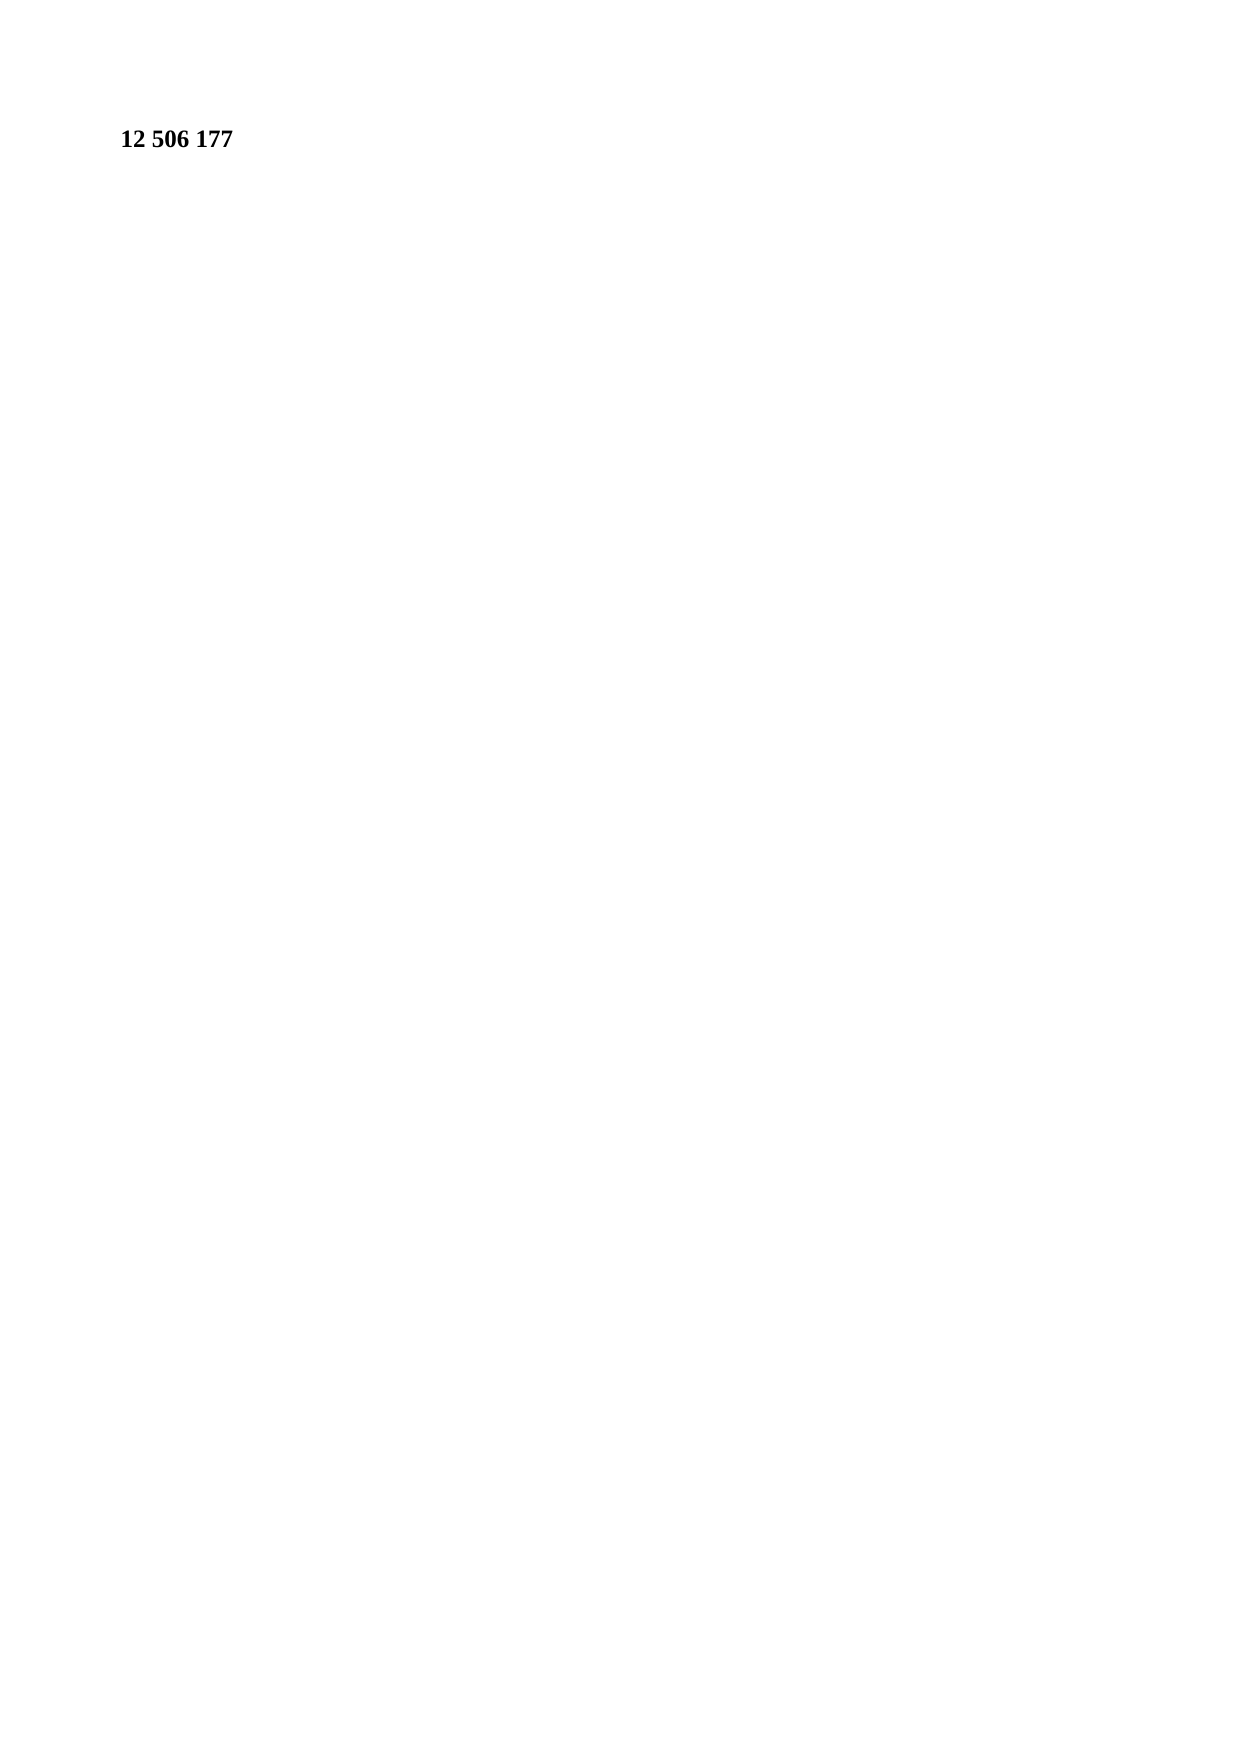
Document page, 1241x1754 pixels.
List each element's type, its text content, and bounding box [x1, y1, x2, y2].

table_header 12 506 177 [118, 118, 233, 153]
